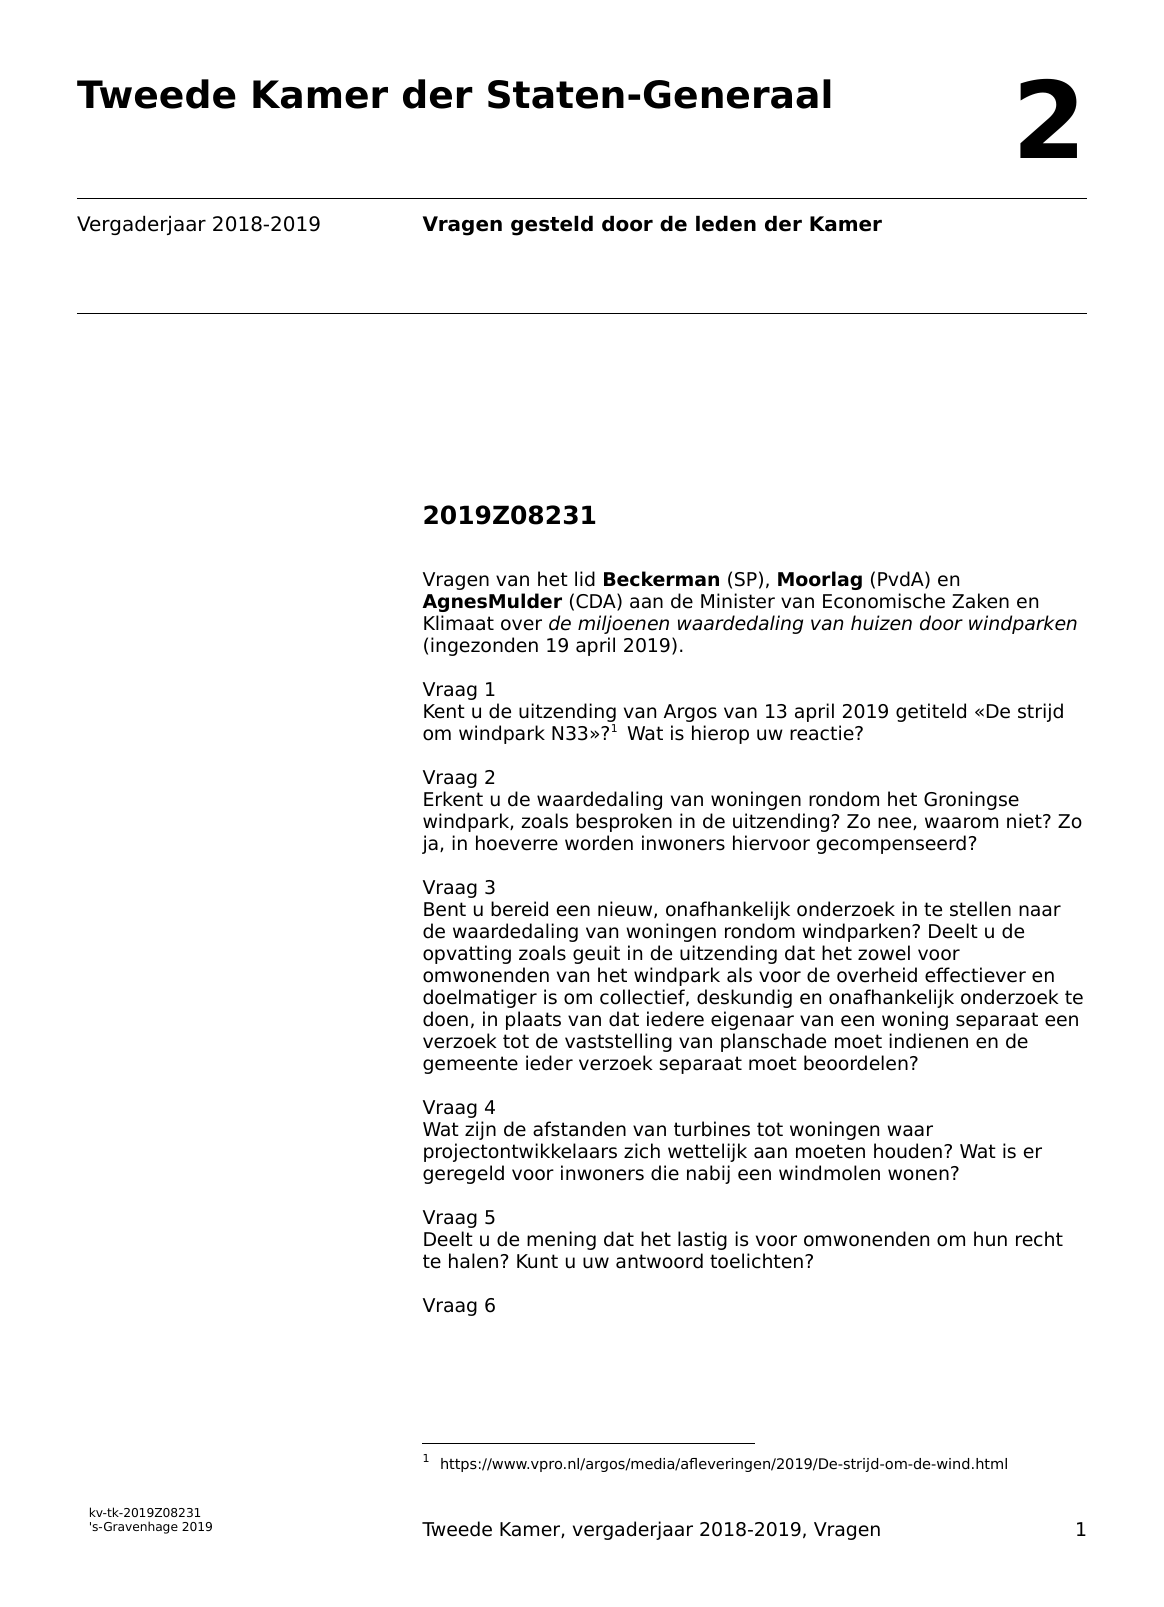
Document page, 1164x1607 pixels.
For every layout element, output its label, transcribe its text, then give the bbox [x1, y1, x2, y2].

text kv-tk-2019Z08231 [88, 1506, 323, 1520]
table_cell Vragen gesteld door de leden der Kamer [422, 199, 1087, 313]
table_cell Vergaderjaar 2018-2019 [77, 199, 422, 313]
text Vraag 5 [422, 1207, 1087, 1229]
text Deelt u de mening dat het lastig is voor omwonenden om hun recht te halen? Kunt u uw antwoord toelichten? [422, 1229, 1087, 1273]
text Vraag 6 [422, 1295, 1087, 1317]
table_header Tweede Kamer der Staten-Generaal [77, 59, 886, 198]
text https://www.vpro.nl/argos/media/afleveringen/2019/De-strijd-om-de-wind.html [422, 1452, 1087, 1474]
text Vraag 2 [422, 767, 1087, 789]
text 's-Gravenhage 2019 [88, 1520, 323, 1534]
text Kent u de uitzending van Argos van 13 april 2019 getiteld «De strijd om windpark N33»? Wat is hierop uw reactie? [422, 701, 1087, 745]
text Vraag 1 [422, 679, 1087, 701]
text Vraag 3 [422, 877, 1087, 899]
table_header 2 [886, 59, 1087, 198]
text 2019Z08231 [422, 501, 1087, 531]
text Vraag 4 [422, 1097, 1087, 1119]
text Erkent u de waardedaling van woningen rondom het Groningse windpark, zoals besproken in de uitzending? Zo nee, waarom niet? Zo ja, in hoeverre worden inwoners hiervoor gecompenseerd? [422, 789, 1087, 855]
text Vragen van het lid Beckerman (SP), Moorlag (PvdA) en AgnesMulder (CDA) aan de Minister van Economische Zaken en Klimaat over de miljoenen waardedaling van huizen door windparken (ingezonden 19 april 2019). [422, 569, 1087, 657]
text Wat zijn de afstanden van turbines tot woningen waar projectontwikkelaars zich wettelijk aan moeten houden? Wat is er geregeld voor inwoners die nabij een windmolen wonen? [422, 1119, 1087, 1185]
text Bent u bereid een nieuw, onafhankelijk onderzoek in te stellen naar de waardedaling van woningen rondom windparken? Deelt u de opvatting zoals geuit in de uitzending dat het zowel voor omwonenden van het windpark als voor de overheid effectiever en doelmatiger is om collectief, deskundig en onafhankelijk onderzoek te doen, in plaats van dat iedere eigenaar van een woning separaat een verzoek tot de vaststelling van planschade moet indienen en de gemeente ieder verzoek separaat moet beoordelen? [422, 899, 1087, 1075]
